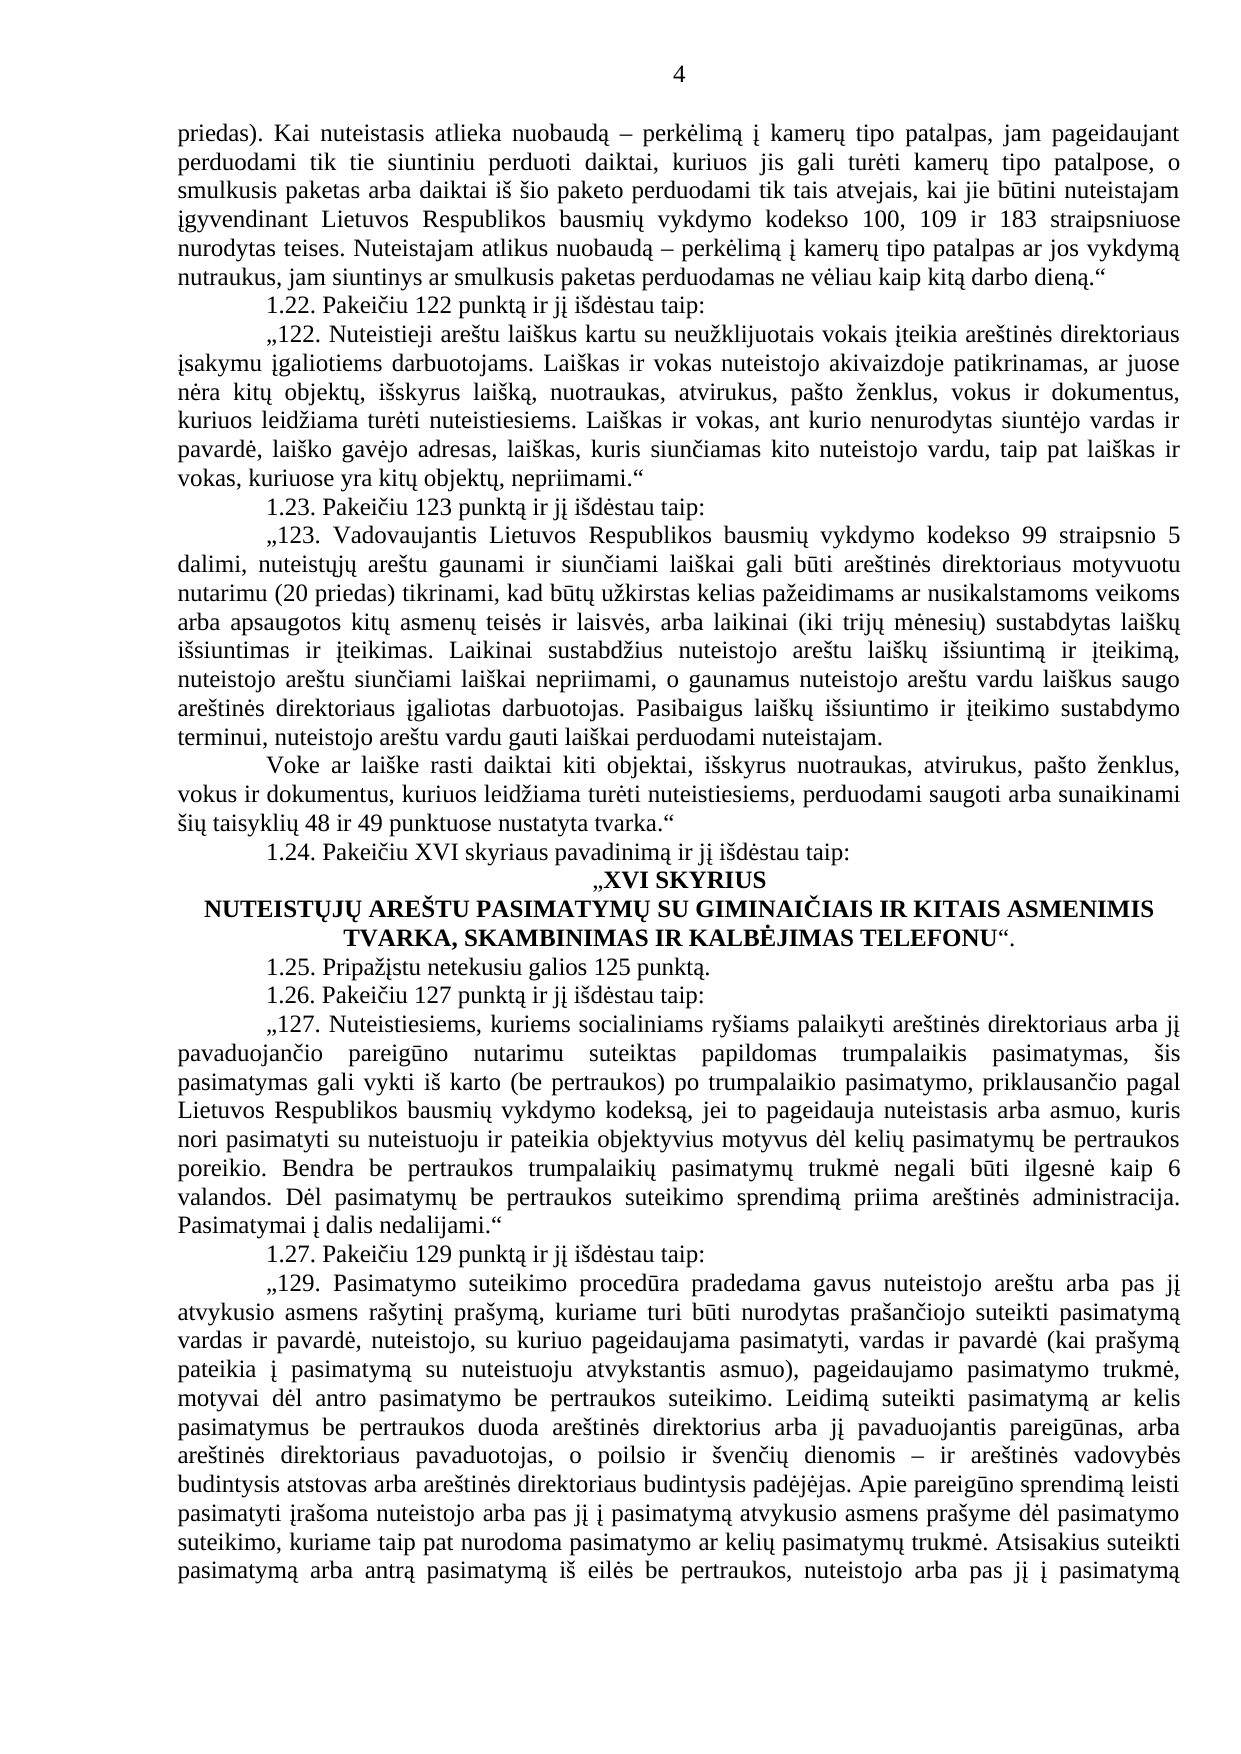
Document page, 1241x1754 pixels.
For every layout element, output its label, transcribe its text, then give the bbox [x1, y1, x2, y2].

text 1.22. Pakeičiu 122 punktą ir jį išdėstau taip: [177, 291, 1181, 319]
text „129. Pasimatymo suteikimo procedūra pradedama gavus nuteistojo areštu arba pas jį atvykusio asmens rašytinį prašymą, kuriame turi būti nurodytas prašančiojo suteikti pasimatymą vardas ir pavardė, nuteistojo, su kuriuo pageidaujama pasimatyti, vardas ir pavardė (kai prašymą pateikia į pasimatymą su nuteistuoju atvykstantis asmuo), pageidaujamo pasimatymo trukmė, motyvai dėl antro pasimatymo be pertraukos suteikimo. Leidimą suteikti pasimatymą ar kelis pasimatymus be pertraukos duoda areštinės direktorius arba jį pavaduojantis pareigūnas, arba areštinės direktoriaus pavaduotojas, o poilsio ir švenčių dienomis – ir areštinės vadovybės budintysis atstovas arba areštinės direktoriaus budintysis padėjėjas. Apie pareigūno sprendimą leisti pasimatyti įrašoma nuteistojo arba pas jį į pasimatymą atvykusio asmens prašyme dėl pasimatymo suteikimo, kuriame taip pat nurodoma pasimatymo ar kelių pasimatymų trukmė. Atsisakius suteikti pasimatymą arba antrą pasimatymą iš eilės be pertraukos, nuteistojo arba pas jį į pasimatymą [177, 1268, 1181, 1584]
text „122. Nuteistieji areštu laiškus kartu su neužklijuotais vokais įteikia areštinės direktoriaus įsakymu įgaliotiems darbuotojams. Laiškas ir vokas nuteistojo akivaizdoje patikrinamas, ar juose nėra kitų objektų, išskyrus laišką, nuotraukas, atvirukus, pašto ženklus, vokus ir dokumentus, kuriuos leidžiama turėti nuteistiesiems. Laiškas ir vokas, ant kurio nenurodytas siuntėjo vardas ir pavardė, laiško gavėjo adresas, laiškas, kuris siunčiamas kito nuteistojo vardu, taip pat laiškas ir vokas, kuriuose yra kitų objektų, nepriimami.“ [177, 319, 1181, 492]
text „123. Vadovaujantis Lietuvos Respublikos bausmių vykdymo kodekso 99 straipsnio 5 dalimi, nuteistųjų areštu gaunami ir siunčiami laiškai gali būti areštinės direktoriaus motyvuotu nutarimu (20 priedas) tikrinami, kad būtų užkirstas kelias pažeidimams ar nusikalstamoms veikoms arba apsaugotos kitų asmenų teisės ir laisvės, arba laikinai (iki trijų mėnesių) sustabdytas laiškų išsiuntimas ir įteikimas. Laikinai sustabdžius nuteistojo areštu laiškų išsiuntimą ir įteikimą, nuteistojo areštu siunčiami laiškai nepriimami, o gaunamus nuteistojo areštu vardu laiškus saugo areštinės direktoriaus įgaliotas darbuotojas. Pasibaigus laiškų išsiuntimo ir įteikimo sustabdymo terminui, nuteistojo areštu vardu gauti laiškai perduodami nuteistajam. [177, 521, 1181, 751]
text priedas). Kai nuteistasis atlieka nuobaudą – perkėlimą į kamerų tipo patalpas, jam pageidaujant perduodami tik tie siuntiniu perduoti daiktai, kuriuos jis gali turėti kamerų tipo patalpose, o smulkusis paketas arba daiktai iš šio paketo perduodami tik tais atvejais, kai jie būtini nuteistajam įgyvendinant Lietuvos Respublikos bausmių vykdymo kodekso 100, 109 ir 183 straipsniuose nurodytas teises. Nuteistajam atlikus nuobaudą – perkėlimą į kamerų tipo patalpas ar jos vykdymą nutraukus, jam siuntinys ar smulkusis paketas perduodamas ne vėliau kaip kitą darbo dieną.“ [177, 118, 1181, 291]
text 1.26. Pakeičiu 127 punktą ir jį išdėstau taip: [177, 981, 1181, 1009]
text 1.27. Pakeičiu 129 punktą ir jį išdėstau taip: [177, 1239, 1181, 1268]
text „XVI SKYRIUS [177, 866, 1181, 894]
text „127. Nuteistiesiems, kuriems socialiniams ryšiams palaikyti areštinės direktoriaus arba jį pavaduojančio pareigūno nutarimu suteiktas papildomas trumpalaikis pasimatymas, šis pasimatymas gali vykti iš karto (be pertraukos) po trumpalaikio pasimatymo, priklausančio pagal Lietuvos Respublikos bausmių vykdymo kodeksą, jei to pageidauja nuteistasis arba asmuo, kuris nori pasimatyti su nuteistuoju ir pateikia objektyvius motyvus dėl kelių pasimatymų be pertraukos poreikio. Bendra be pertraukos trumpalaikių pasimatymų trukmė negali būti ilgesnė kaip 6 valandos. Dėl pasimatymų be pertraukos suteikimo sprendimą priima areštinės administracija. Pasimatymai į dalis nedalijami.“ [177, 1009, 1181, 1239]
text 1.23. Pakeičiu 123 punktą ir jį išdėstau taip: [177, 492, 1181, 521]
text 1.24. Pakeičiu XVI skyriaus pavadinimą ir jį išdėstau taip: [177, 837, 1181, 866]
text NUTEISTŲJŲ AREŠTU PASIMATYMŲ SU GIMINAIČIAIS IR KITAIS ASMENIMIS TVARKA, SKAMBINIMAS IR KALBĖJIMAS TELEFONU“. [177, 894, 1181, 952]
text Voke ar laiške rasti daiktai kiti objektai, išskyrus nuotraukas, atvirukus, pašto ženklus, vokus ir dokumentus, kuriuos leidžiama turėti nuteistiesiems, perduodami saugoti arba sunaikinami šių taisyklių 48 ir 49 punktuose nustatyta tvarka.“ [177, 751, 1181, 837]
text 1.25. Pripažįstu netekusiu galios 125 punktą. [177, 952, 1181, 981]
